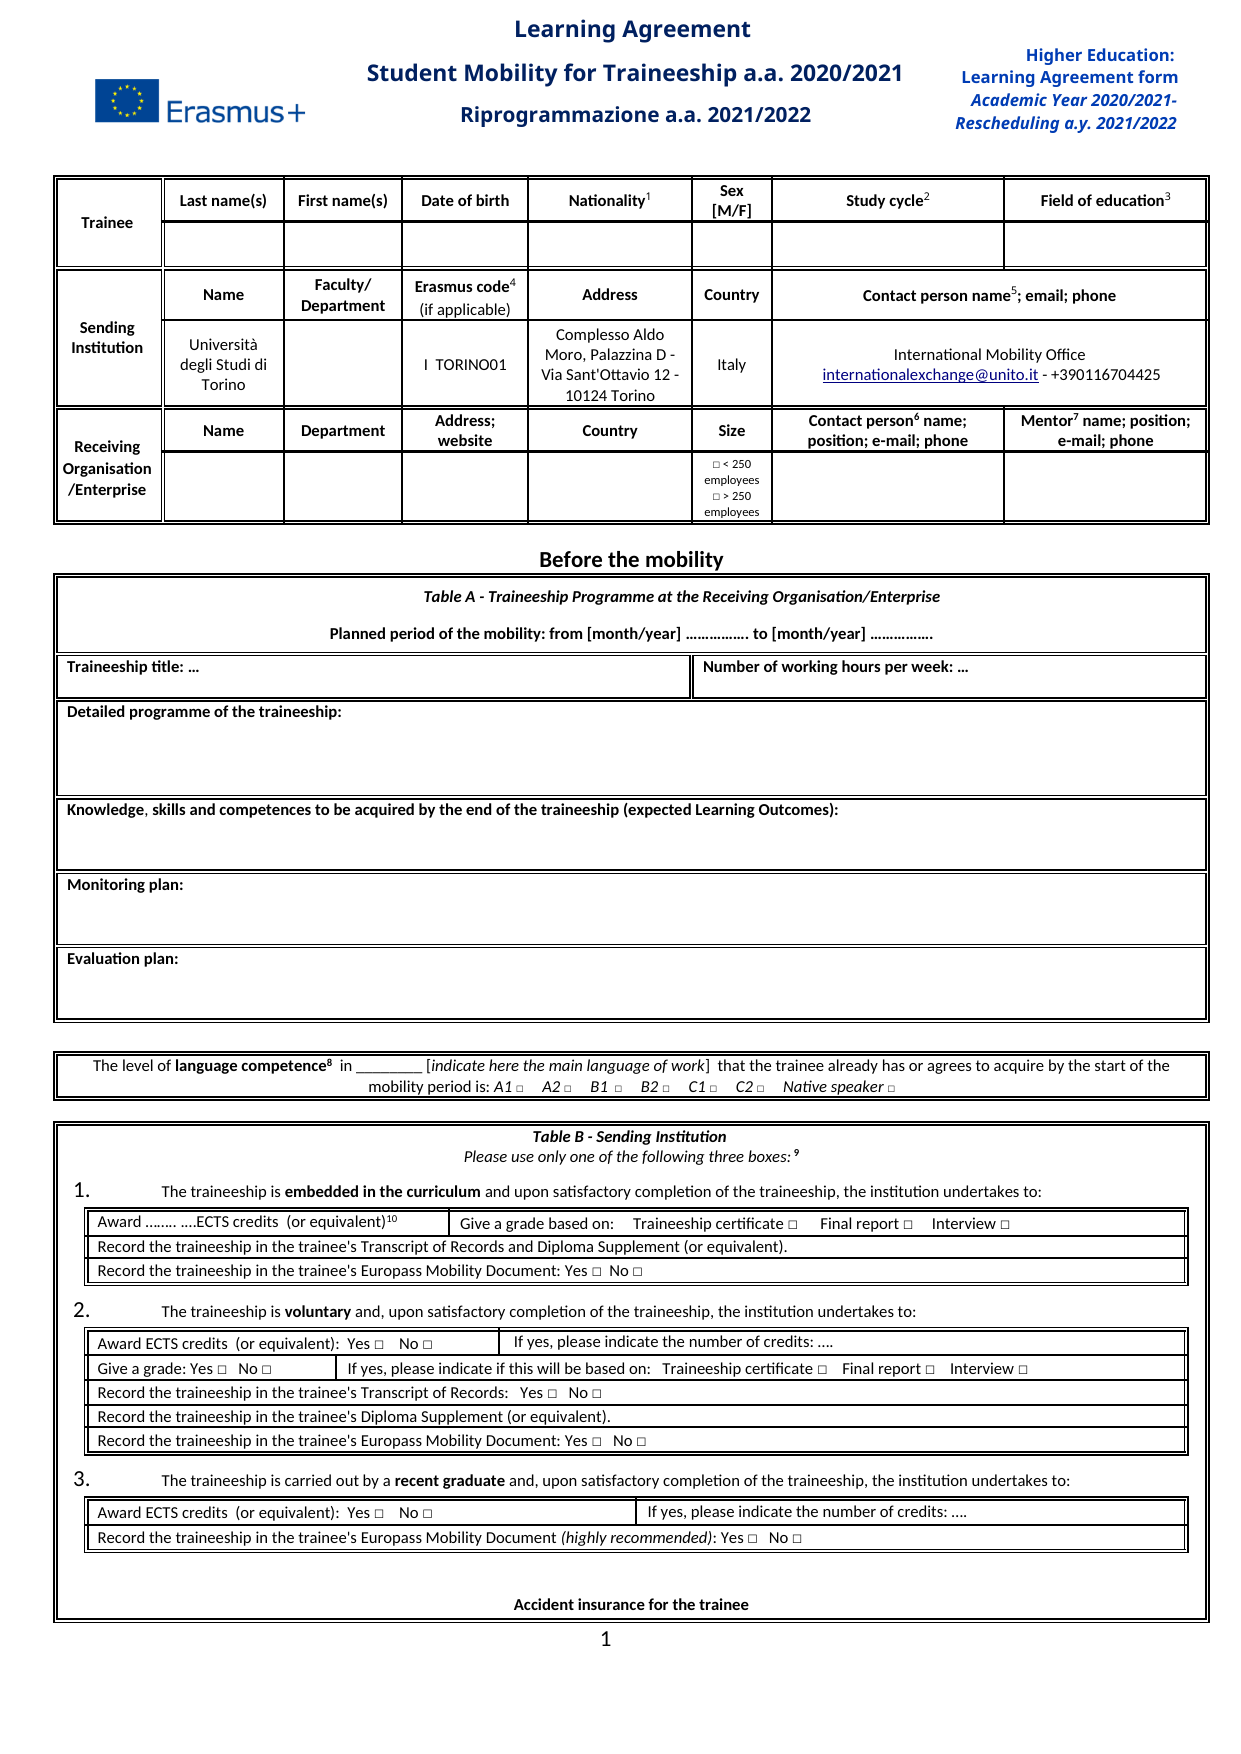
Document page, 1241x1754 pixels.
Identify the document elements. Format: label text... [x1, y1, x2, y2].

table_cell Receiving Organisation/Enterprise [58, 410, 161, 520]
table_cell [773, 223, 1003, 266]
table_cell Traineeship title: … [58, 656, 689, 697]
table_cell Monitoring plan: [58, 874, 1205, 944]
table_cell Record the traineeship in the trainee's Europass Mobility Document (highly recommended): Yes ☐ No ☐ [89, 1526, 1184, 1548]
table_cell Address; website [403, 410, 527, 450]
table_cell [285, 453, 401, 520]
table_cell Evaluation plan: [58, 948, 1205, 1018]
table_cell Knowledge, skills and competences to be acquired by the end of the traineeship (expected Learning Outcomes): [58, 800, 1205, 869]
table_cell Università degli Studi di Torino [165, 321, 283, 405]
table_cell [1076, 1023, 1207, 1051]
table_cell [56, 1023, 158, 1051]
table_cell [917, 1023, 1076, 1051]
table_cell Erasmus code (if applicable) [403, 271, 527, 319]
table_header If yes, please indicate the number of credits: …. [500, 1332, 1184, 1354]
table_header Trainee [58, 180, 161, 266]
table_cell International Mobility Office internationalexchange@unito.it - +390116704425 [773, 321, 1205, 405]
table_header Award …….. .…ECTS credits (or equivalent) [89, 1212, 448, 1234]
table_cell [165, 453, 283, 520]
table_header First name(s) [343, 5, 931, 162]
table_cell [165, 223, 283, 266]
table_cell [403, 223, 527, 266]
table_cell Table A - Traineeship Programme at the Receiving Organisation/Enterprise [158, 578, 1205, 615]
table_header Award ECTS credits (or equivalent): Yes ☐ No ☐ [89, 1332, 498, 1354]
table_cell Give a grade: Yes ☐ No ☐ [89, 1356, 335, 1379]
table_cell Contact person name; email; phone [773, 271, 1205, 319]
table_cell Department [285, 410, 401, 450]
table_cell Address [529, 271, 691, 319]
table_cell [1005, 223, 1205, 266]
table_cell Name [165, 410, 283, 450]
table_cell Sending Institution [58, 271, 161, 405]
table_cell [1005, 453, 1205, 520]
table_header Date of birth [403, 180, 527, 220]
table_header Field of education [1005, 180, 1205, 220]
table_cell [772, 1023, 917, 1051]
table_cell Record the traineeship in the trainee's Europass Mobility Document: Yes ☐ No ☐ [89, 1259, 1184, 1282]
table_cell Mentor name; position; e-mail; phone [1005, 410, 1205, 450]
table_cell Record the traineeship in the trainee's Transcript of Records and Diploma Supplement (or equivalent). [89, 1237, 1184, 1257]
table_header First name(s) [285, 180, 401, 220]
table_cell [571, 1023, 684, 1051]
table_cell [773, 453, 1003, 520]
table_cell The level of language competence in ________ [indicate here the main language of work] that the trainee already has or agrees to acquire by the start of the mobility period is: A1 ☐ A2 ☐ B1 ☐ B2 ☐ C1 ☐ C2 ☐ Native speaker ☐ [58, 1056, 1205, 1096]
table_cell Detailed programme of the traineeship: [58, 702, 1205, 795]
table_cell Country [529, 410, 691, 450]
table_cell [403, 453, 527, 520]
table_cell I TORINO01 [403, 321, 527, 405]
table_header Give a grade based on: Traineeship certificate ☐ Final report ☐ Interview ☐ [450, 1212, 1184, 1234]
table_cell Contact person name; position; e-mail; phone [773, 410, 1003, 450]
table_header Nationality [529, 180, 691, 220]
table_cell Country [693, 271, 771, 319]
table_cell [529, 223, 691, 266]
table_cell [58, 578, 158, 615]
table_cell [285, 321, 401, 405]
table_cell [684, 1023, 772, 1051]
table_cell [285, 223, 401, 266]
table_header Table B - Sending Institution Please use only one of the following three boxes: The traineeship is embedded in the curriculum and upon satisfactory completion of the traineeship, the institution undertakes to: The traineeship is voluntary and, upon satisfactory completion of the traineeship, the institution undertakes to: The traineeship is carried out by a recent graduate and, upon satisfactory completion of the traineeship, the institution undertakes to: Accident insurance for the trainee [58, 1126, 1205, 1618]
table_cell Name [165, 271, 283, 319]
table_cell Planned period of the mobility: from [month/year] ……………. to [month/year] ……………. [58, 615, 1205, 652]
table_cell Complesso Aldo Moro, Palazzina D - Via Sant'Ottavio 12 - 10124 Torino [529, 321, 691, 405]
table_cell Size [693, 410, 771, 450]
table_cell [693, 223, 771, 266]
table_cell [529, 453, 691, 520]
table_cell ☐ < 250 employees ☐ > 250 employees [693, 453, 771, 520]
table_header If yes, please indicate the number of credits: …. [637, 1501, 1184, 1524]
table_cell [158, 1023, 276, 1051]
table_cell Record the traineeship in the trainee's Diploma Supplement (or equivalent). [89, 1406, 1184, 1426]
table_cell Number of working hours per week: … [694, 656, 1205, 697]
table_cell Record the traineeship in the trainee's Europass Mobility Document: Yes ☐ No ☐ [89, 1428, 1184, 1451]
table_cell [468, 1023, 571, 1051]
table_cell If yes, please indicate if this will be based on: Traineeship certificate ☐ Final report ☐ Interview ☐ [337, 1356, 1184, 1379]
table_header Sex [M/F] [693, 180, 771, 220]
table_header Last name(s) [165, 180, 283, 220]
table_cell Italy [693, 321, 771, 405]
table_cell Before the mobility [56, 525, 1207, 573]
table_cell Faculty/ Department [285, 271, 401, 319]
table_cell [276, 1023, 468, 1051]
table_header Award ECTS credits (or equivalent): Yes ☐ No ☐ [89, 1501, 635, 1524]
table_cell Record the traineeship in the trainee's Transcript of Records: Yes ☐ No ☐ [89, 1381, 1184, 1404]
table_header Study cycle [773, 180, 1003, 220]
